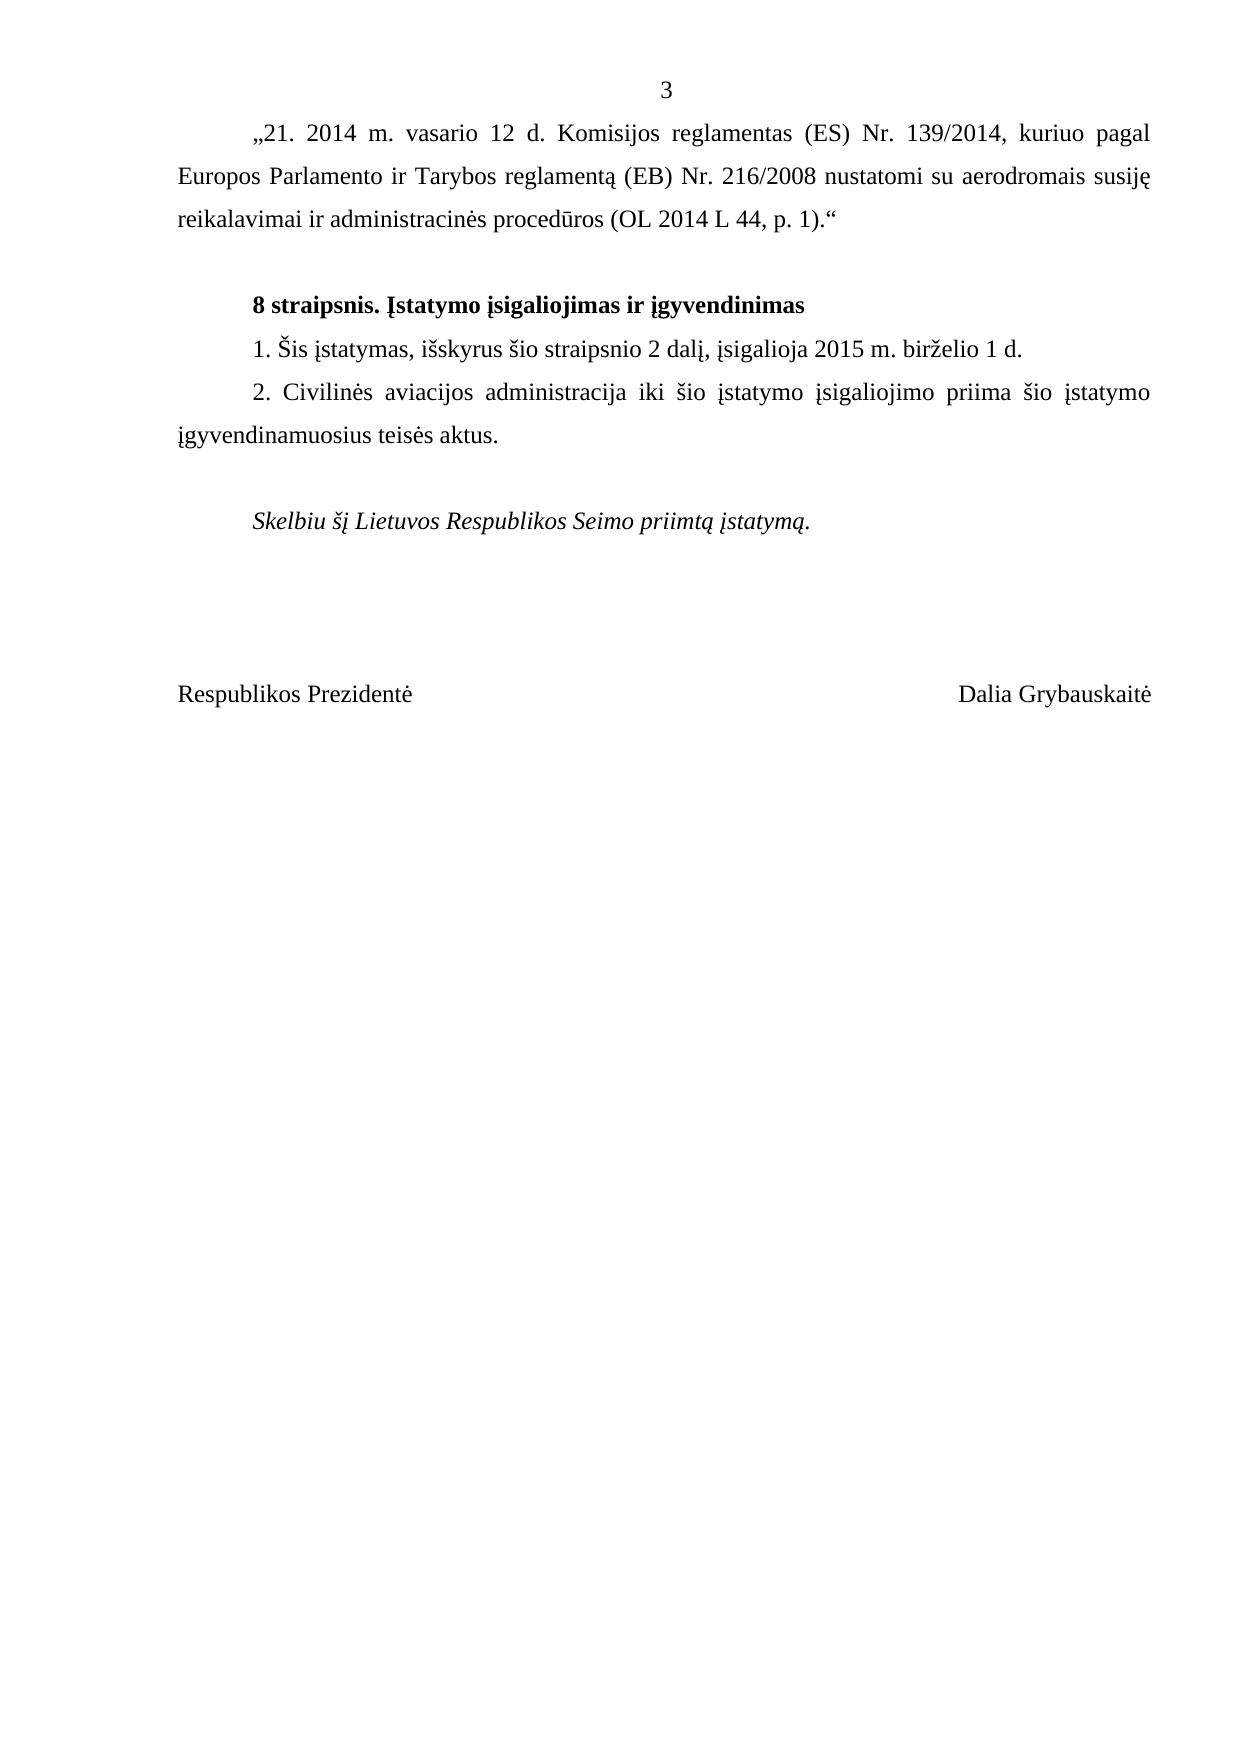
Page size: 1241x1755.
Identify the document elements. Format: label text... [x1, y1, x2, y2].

text 8 straipsnis. Įstatymo įsigaliojimas ir įgyvendinimas [177, 291, 1152, 319]
text 2. Civilinės aviacijos administracija iki šio įstatymo įsigaliojimo priima šio įstatymo įgyvendinamuosius teisės aktus. [177, 377, 1152, 449]
text Respublikos Prezidentė Dalia Grybauskaitė [177, 679, 1152, 707]
text 1. Šis įstatymas, išskyrus šio straipsnio 2 dalį, įsigalioja 2015 m. birželio 1 d. [177, 334, 1152, 362]
text „21. 2014 m. vasario 12 d. Komisijos reglamentas (ES) Nr. 139/2014, kuriuo pagal Europos Parlamento ir Tarybos reglamentą (EB) Nr. 216/2008 nustatomi su aerodromais susiję reikalavimai ir administracinės procedūros (OL 2014 L 44, p. 1).“ [177, 118, 1152, 233]
text Skelbiu šį Lietuvos Respublikos Seimo priimtą įstatymą. [177, 506, 1152, 535]
